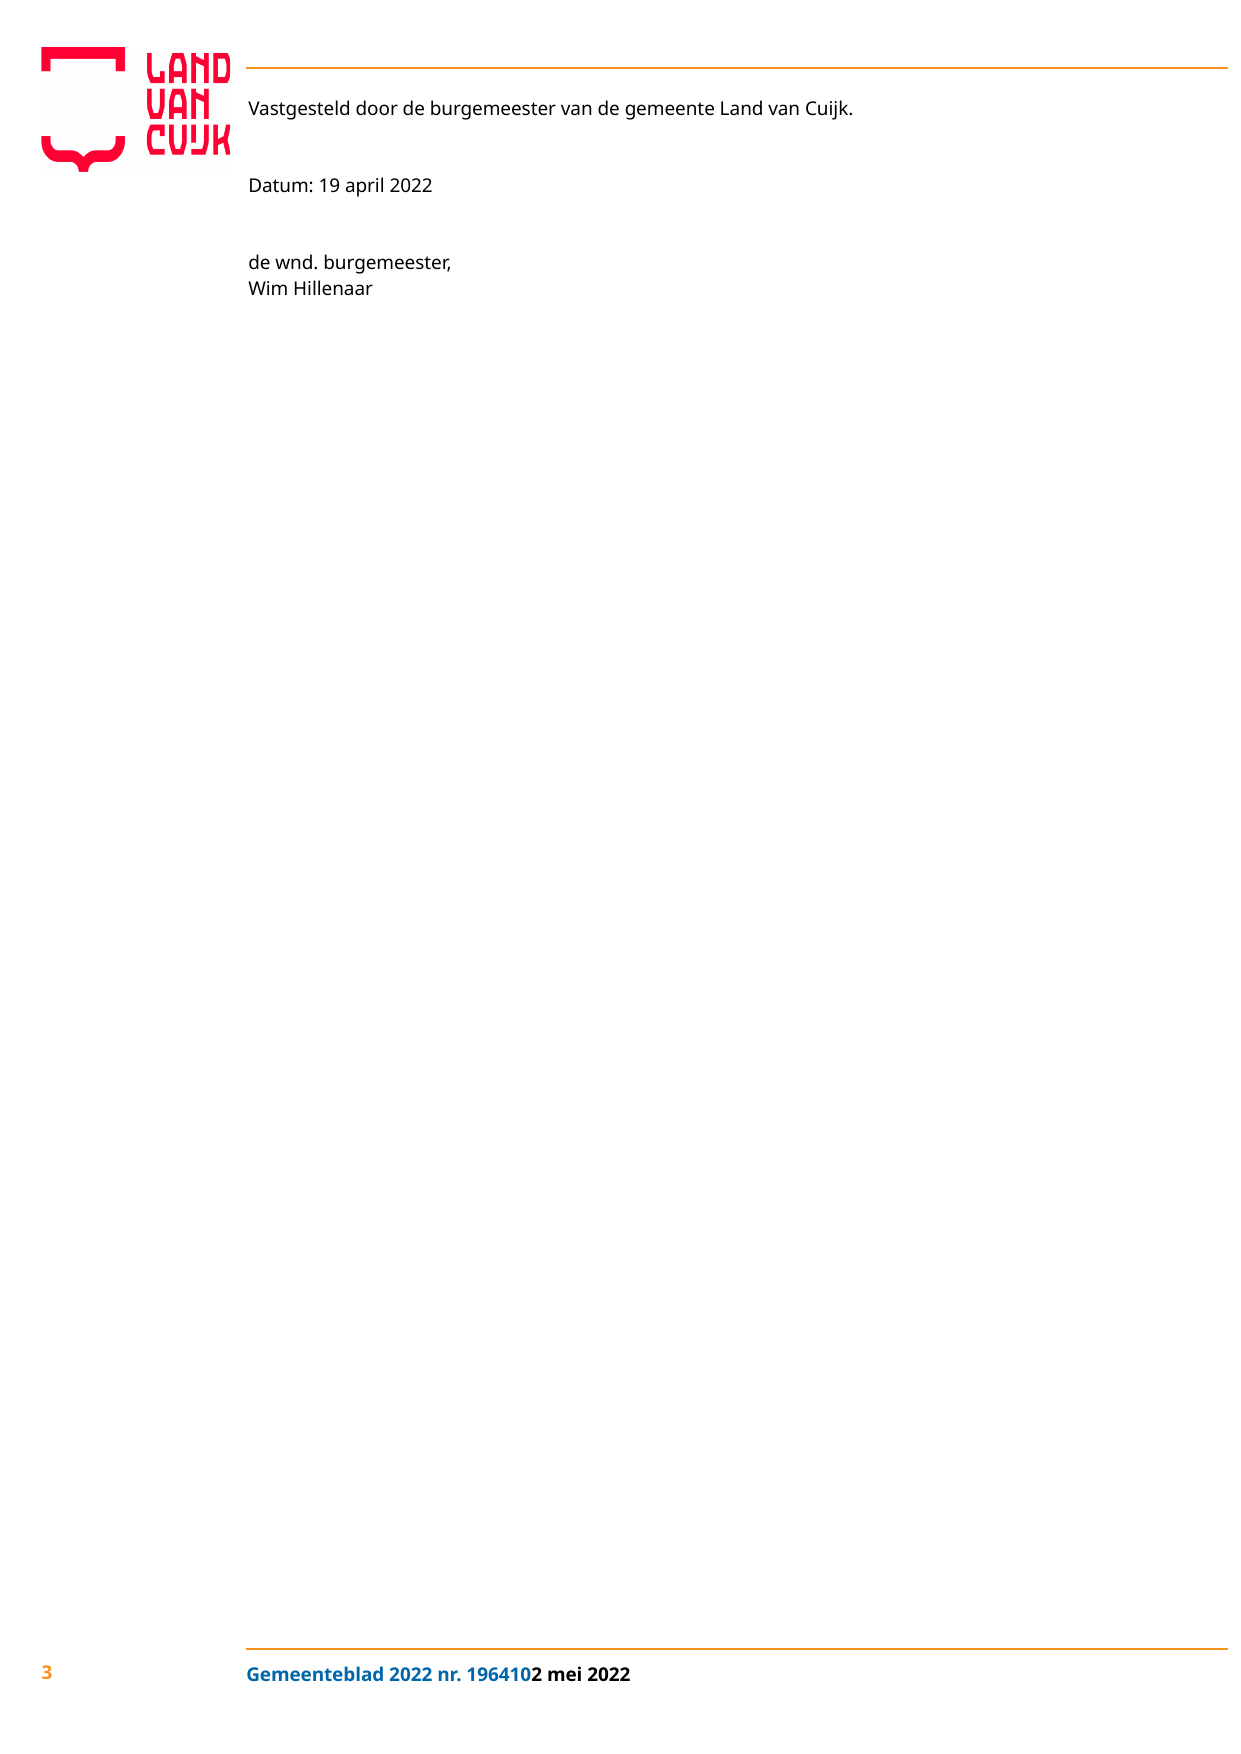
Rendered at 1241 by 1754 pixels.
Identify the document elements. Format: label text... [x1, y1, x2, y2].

text Vastgesteld door de burgemeester van de gemeente Land van Cuijk. [248, 95, 1152, 121]
text Datum: 19 april 2022 [248, 172, 1152, 198]
text de wnd. burgemeester, [248, 249, 1152, 275]
picture [41, 47, 231, 172]
text Wim Hillenaar [248, 275, 1152, 301]
